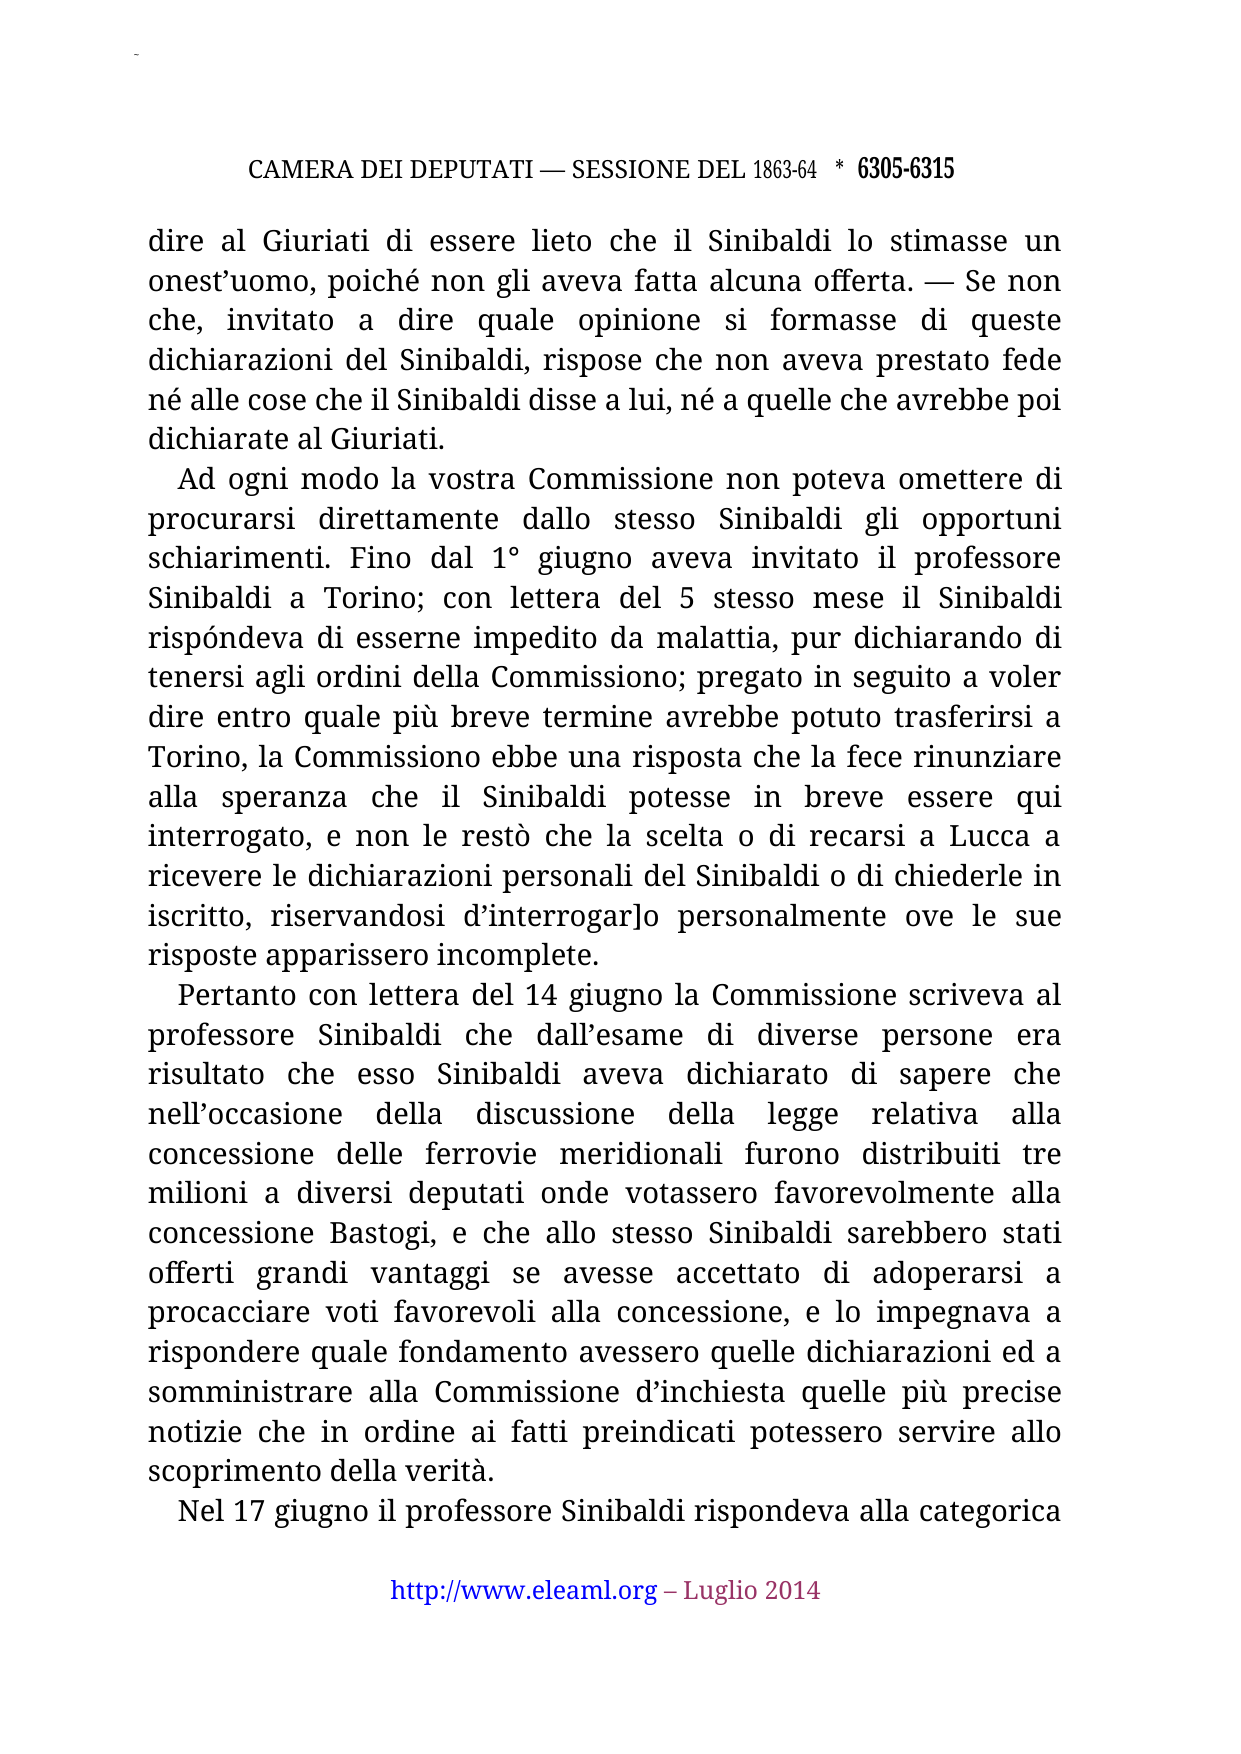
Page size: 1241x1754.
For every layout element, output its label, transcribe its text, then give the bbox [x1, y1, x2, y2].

text Ad ogni modo la vostra Commissione non poteva omettere di procurarsi direttamente dallo stesso Sinibaldi gli opportuni schiarimenti. Fino dal 1° giugno aveva invitato il professore Sinibaldi a Torino; con lettera del 5 stesso mese il Sinibaldi rispóndeva di esserne impedito da malattia, pur dichiarando di tenersi agli ordini della Commissiono; pregato in seguito a voler dire entro quale più breve termine avrebbe potuto trasferirsi a Torino, la Commissiono ebbe una risposta che la fece rinunziare alla speranza che il Sinibaldi potesse in breve essere qui interrogato, e non le restò che la scelta o di recarsi a Lucca a ricevere le dichiarazioni personali del Sinibaldi o di chiederle in iscritto, riservandosi d’interrogar]o personalmente ove le sue risposte apparissero incomplete. [148, 458, 1063, 974]
text Nel 17 giugno il professore Sinibaldi rispondeva alla categorica [148, 1490, 1063, 1530]
text Pertanto con lettera del 14 giugno la Commissione scriveva al professore Sinibaldi che dall’esame di diverse persone era risultato che esso Sinibaldi aveva dichiarato di sapere che nell’occasione della discussione della legge relativa alla concessione delle ferrovie meridionali furono distribuiti tre milioni a diversi deputati onde votassero favorevolmente alla concessione Bastogi, e che allo stesso Sinibaldi sarebbero stati offerti grandi vantaggi se avesse accettato di adoperarsi a procacciare voti favorevoli alla concessione, e lo impegnava a rispondere quale fondamento avessero quelle dichiarazioni ed a somministrare alla Commissione d’inchiesta quelle più precise notizie che in ordine ai fatti preindicati potessero servire allo scoprimento della verità. [148, 974, 1063, 1490]
text dire al Giuriati di essere lieto che il Sinibaldi lo stimasse un onest’uomo, poiché non gli aveva fatta alcuna offerta. — Se non che, invitato a dire quale opinione si formasse di queste dichiarazioni del Sinibaldi, rispose che non aveva prestato fede né alle cose che il Sinibaldi disse a lui, né a quelle che avrebbe poi dichiarate al Giuriati. [148, 220, 1063, 458]
